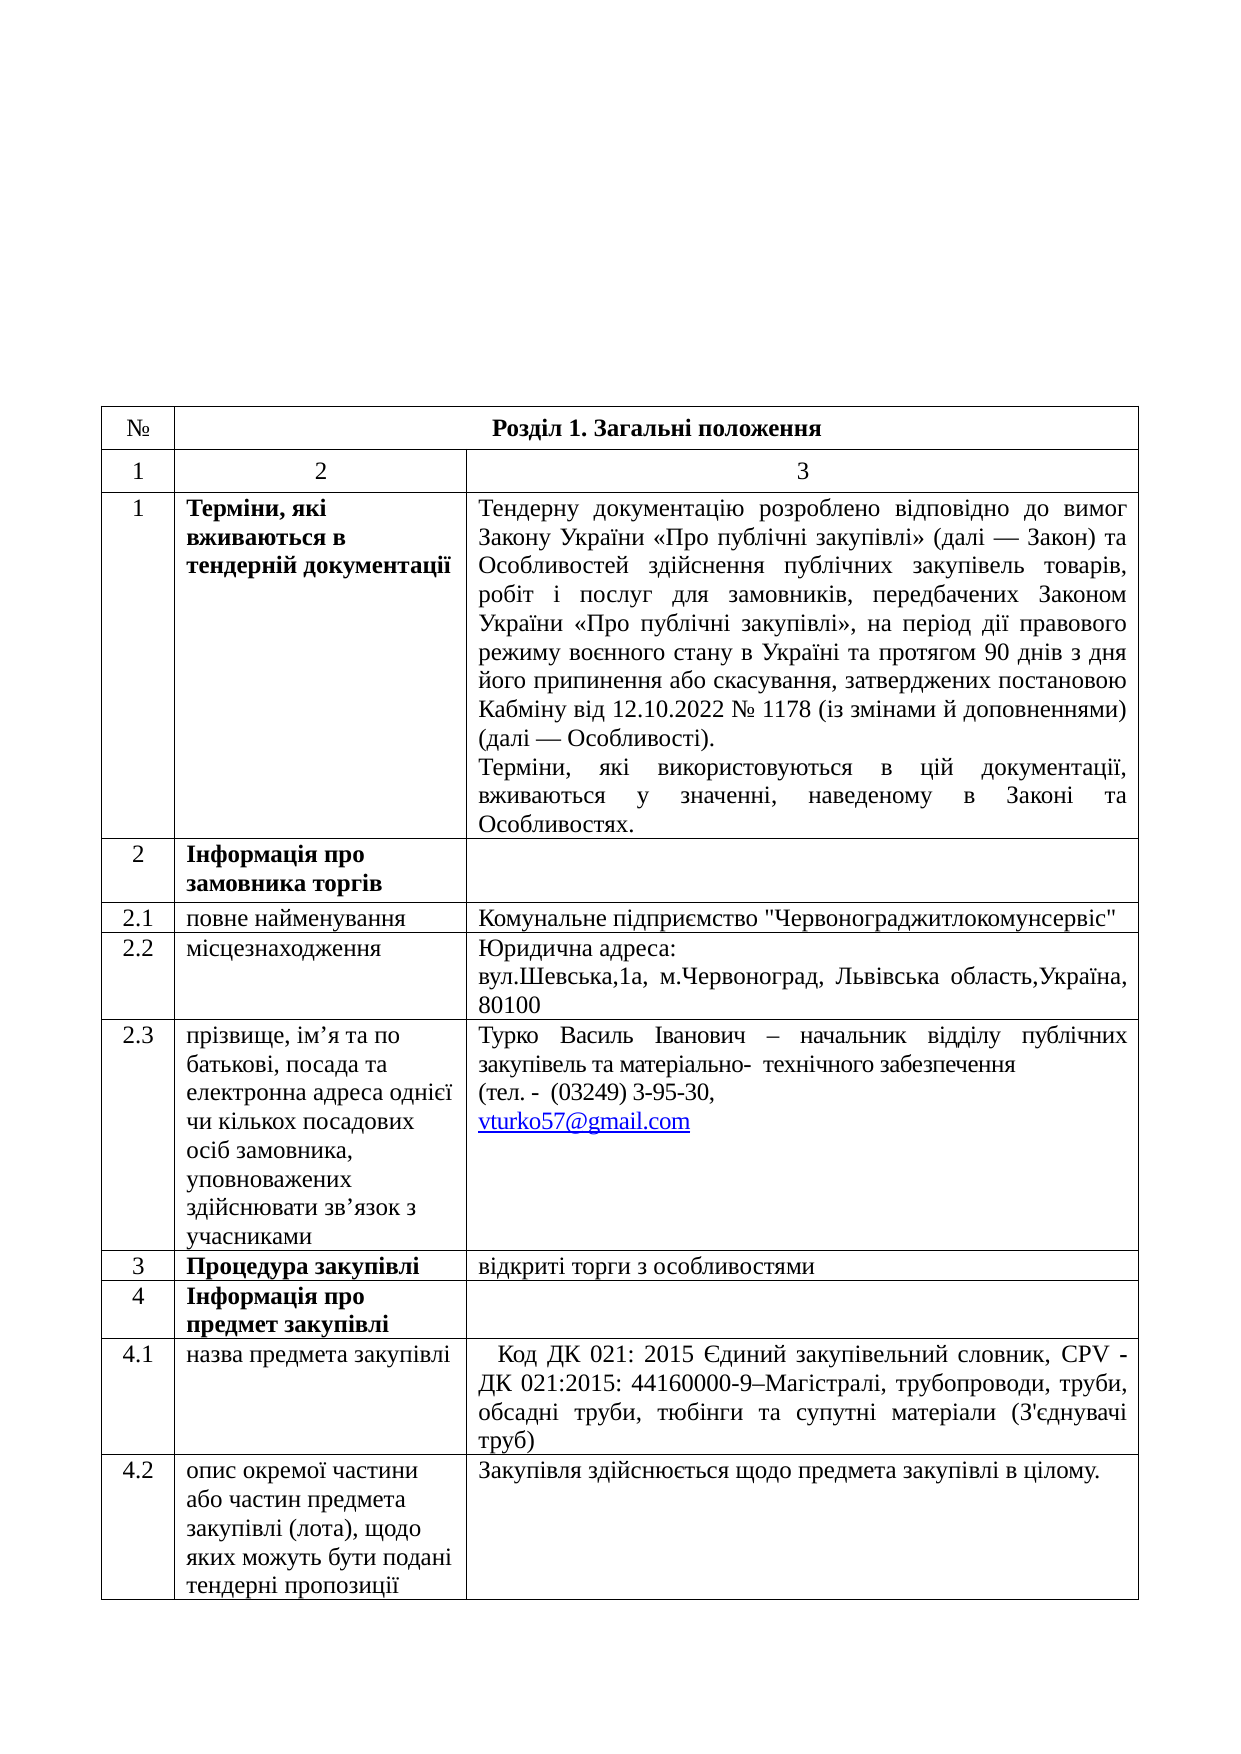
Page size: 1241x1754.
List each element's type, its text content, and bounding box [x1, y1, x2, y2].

table_cell 2.3 [102, 1020, 174, 1250]
table_cell відкриті торги з особливостями [467, 1251, 1138, 1280]
table_cell Інформація про замовника торгів [175, 839, 466, 902]
table_cell прізвище, ім’я та по батькові, посада та електронна адреса однієї чи кількох посадових осіб замовника, уповноважених здійснювати зв’язок з учасниками [175, 1020, 466, 1250]
table_cell опис окремої частини або частин предмета закупівлі (лота), щодо яких можуть бути подані тендерні пропозиції [175, 1455, 466, 1599]
table_header № [102, 407, 174, 449]
table_cell 2.2 [102, 933, 174, 1019]
table_cell 2.1 [102, 903, 174, 932]
table_cell 2 [175, 450, 466, 492]
table_cell Процедура закупівлі [175, 1251, 466, 1280]
table_cell повне найменування [175, 903, 466, 932]
table_cell 4 [102, 1281, 174, 1338]
table_cell місцезнаходження [175, 933, 466, 1019]
table_cell Код ДК 021: 2015 Єдиний закупівельний словник, CPV - ДК 021:2015: 44160000-9–Магістралі, трубопроводи, труби, обсадні труби, тюбінги та супутні матеріали (З'єднувачі труб) [467, 1339, 1138, 1454]
table_cell назва предмета закупівлі [175, 1339, 466, 1454]
table_cell 1 [102, 493, 174, 838]
table_cell Комунальне підприємство "Червонограджитлокомунсервіс" [467, 903, 1138, 932]
table_cell Закупівля здійснюється щодо предмета закупівлі в цілому. [467, 1455, 1138, 1599]
table_cell 2 [102, 839, 174, 902]
table_cell 3 [467, 450, 1138, 492]
table_cell [467, 1281, 1138, 1338]
table_cell 3 [102, 1251, 174, 1280]
table_cell [467, 839, 1138, 902]
table_cell 4.1 [102, 1339, 174, 1454]
table_cell 4.2 [102, 1455, 174, 1599]
table_cell Тендерну документацію розроблено відповідно до вимог Закону України «Про публічні закупівлі» (далі — Закон) та Особливостей здійснення публічних закупівель товарів, робіт і послуг для замовників, передбачених Законом України «Про публічні закупівлі», на період дії правового режиму воєнного стану в Україні та протягом 90 днів з дня його припинення або скасування, затверджених постановою Кабміну від 12.10.2022 № 1178 (із змінами й доповненнями) (далі — Особливості). Терміни, які використовуються в цій документації, вживаються у значенні, наведеному в Законі та Особливостях. [467, 493, 1138, 838]
table_cell Турко Василь Іванович – начальник відділу публічних закупівель та матеріально- технічного забезпечення (тел. - (03249) 3-95-30, vturko57@gmail.com [467, 1020, 1138, 1250]
table_cell 1 [102, 450, 174, 492]
table_header Розділ 1. Загальні положення [175, 407, 1138, 449]
table_cell Терміни, які вживаються в тендерній документації [175, 493, 466, 838]
table_cell Інформація про предмет закупівлі [175, 1281, 466, 1338]
table_cell Юридична адреса: вул.Шевська,1а, м.Червоноград, Львівська область,Україна, 80100 [467, 933, 1138, 1019]
